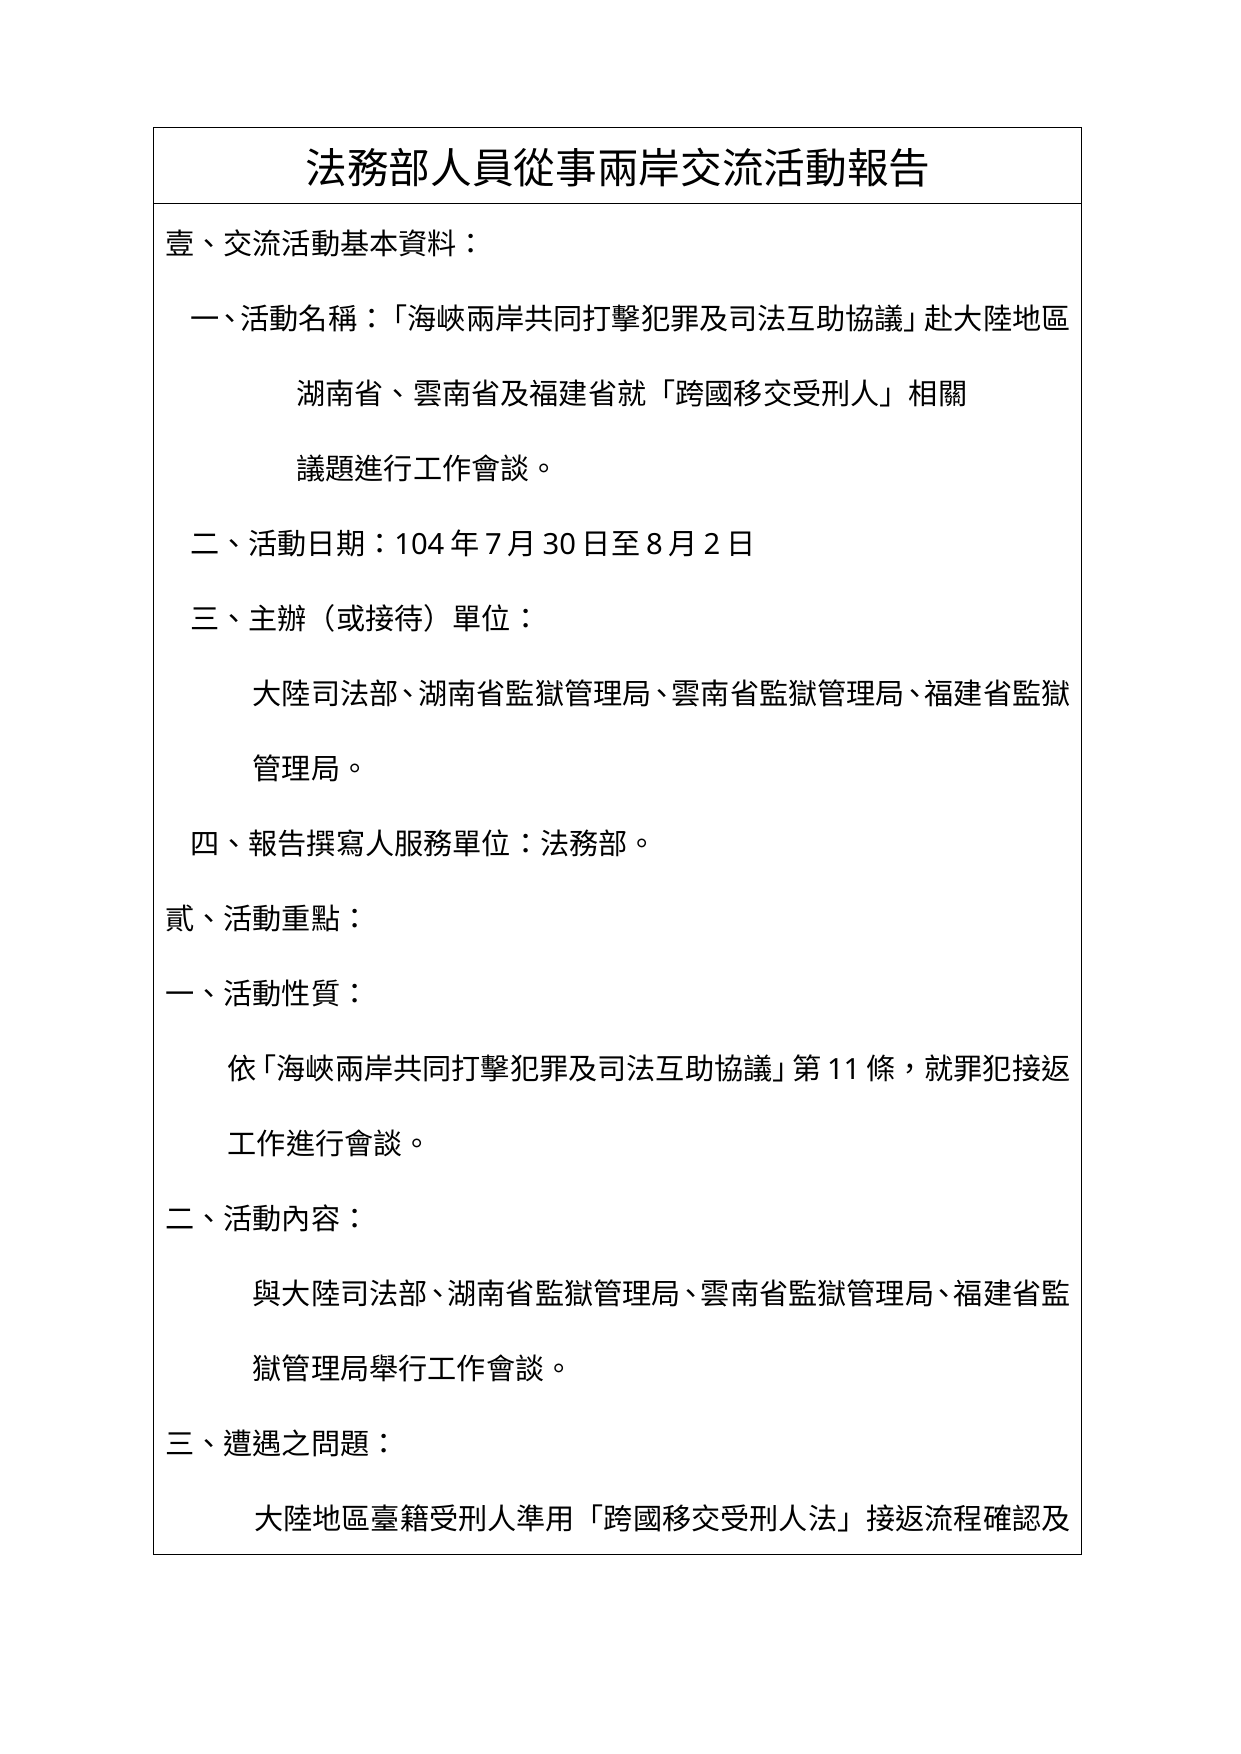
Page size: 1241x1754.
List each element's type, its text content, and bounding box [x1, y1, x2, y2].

table_header 法務部人員從事兩岸交流活動報告 [154, 128, 1081, 203]
table_cell 壹、交流活動基本資料： 一、活動名稱：「海峽兩岸共同打擊犯罪及司法互助協議」赴大陸地區 湖南省、雲南省及福建省就「跨國移交受刑人」相關 議題進行工作會談。 二、活動日期：104年7月30日至8月2日 三、主辦（或接待）單位： 大陸司法部、湖南省監獄管理局、雲南省監獄管理局、福建省監獄管理局。 四、報告撰寫人服務單位：法務部。 貳、活動重點： 一、活動性質： 依「海峽兩岸共同打擊犯罪及司法互助協議」第11條，就罪犯接返工作進行會談。 二、活動內容： 與大陸司法部、湖南省監獄管理局、雲南省監獄管理局、福建省監獄管理局舉行工作會談。 三、遭遇之問題： 大陸地區臺籍受刑人準用「跨國移交受刑人法」接返流程確認及 [154, 204, 1081, 1554]
